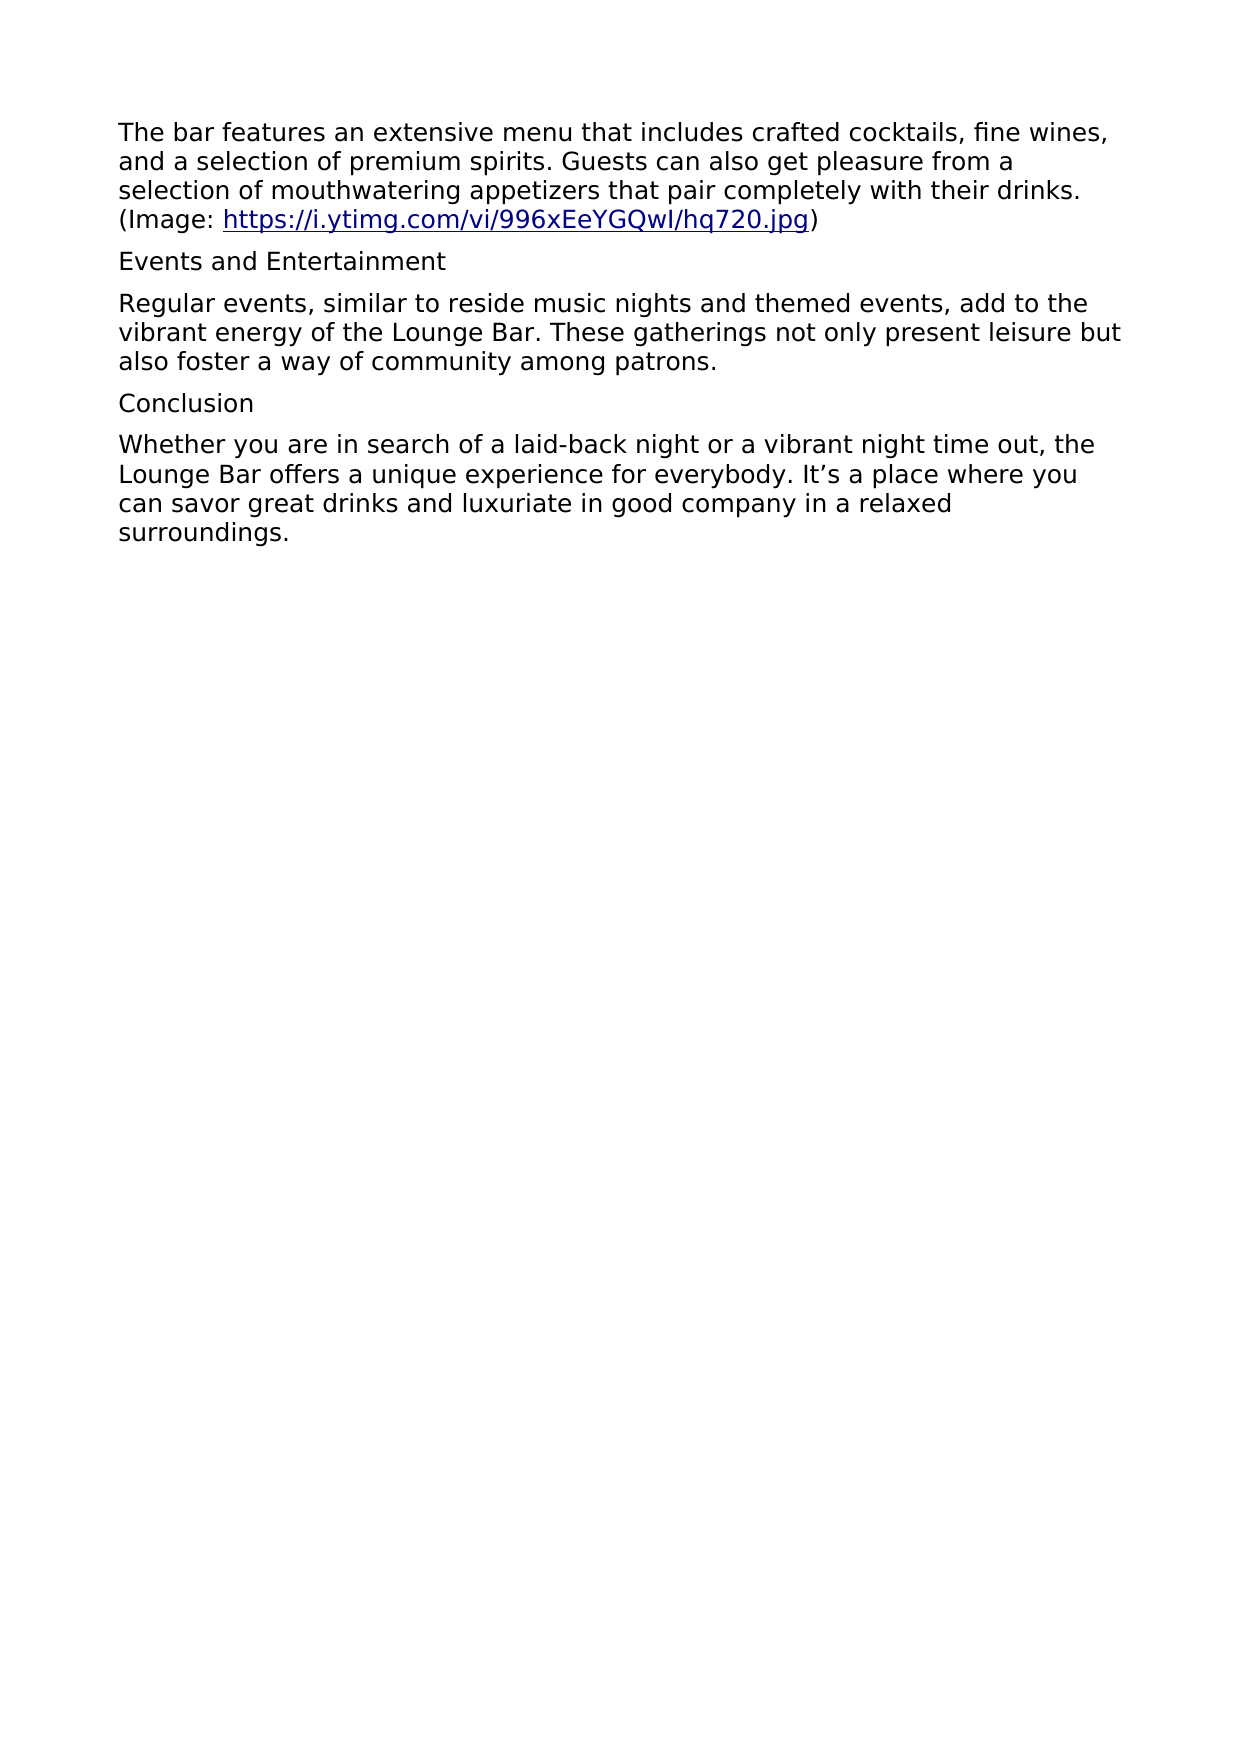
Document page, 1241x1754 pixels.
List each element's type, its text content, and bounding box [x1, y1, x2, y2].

text The bar features an extensive menu that includes crafted cocktails, fine wines, and a selection of premium spirits. Guests can also get pleasure from a selection of mouthwatering appetizers that pair completely with their drinks. (Image: https://i.ytimg.com/vi/996xEeYGQwI/hq720.jpg) [118, 118, 1122, 235]
text Regular events, similar to reside music nights and themed events, add to the vibrant energy of the Lounge Bar. These gatherings not only present leisure but also foster a way of community among patrons. [118, 289, 1122, 376]
text Whether you are in search of a laid-back night or a vibrant night time out, the Lounge Bar offers a unique experience for everybody. It’s a place where you can savor great drinks and luxuriate in good company in a relaxed surroundings. [118, 431, 1122, 547]
text Events and Entertainment [118, 247, 1122, 276]
text Conclusion [118, 389, 1122, 418]
